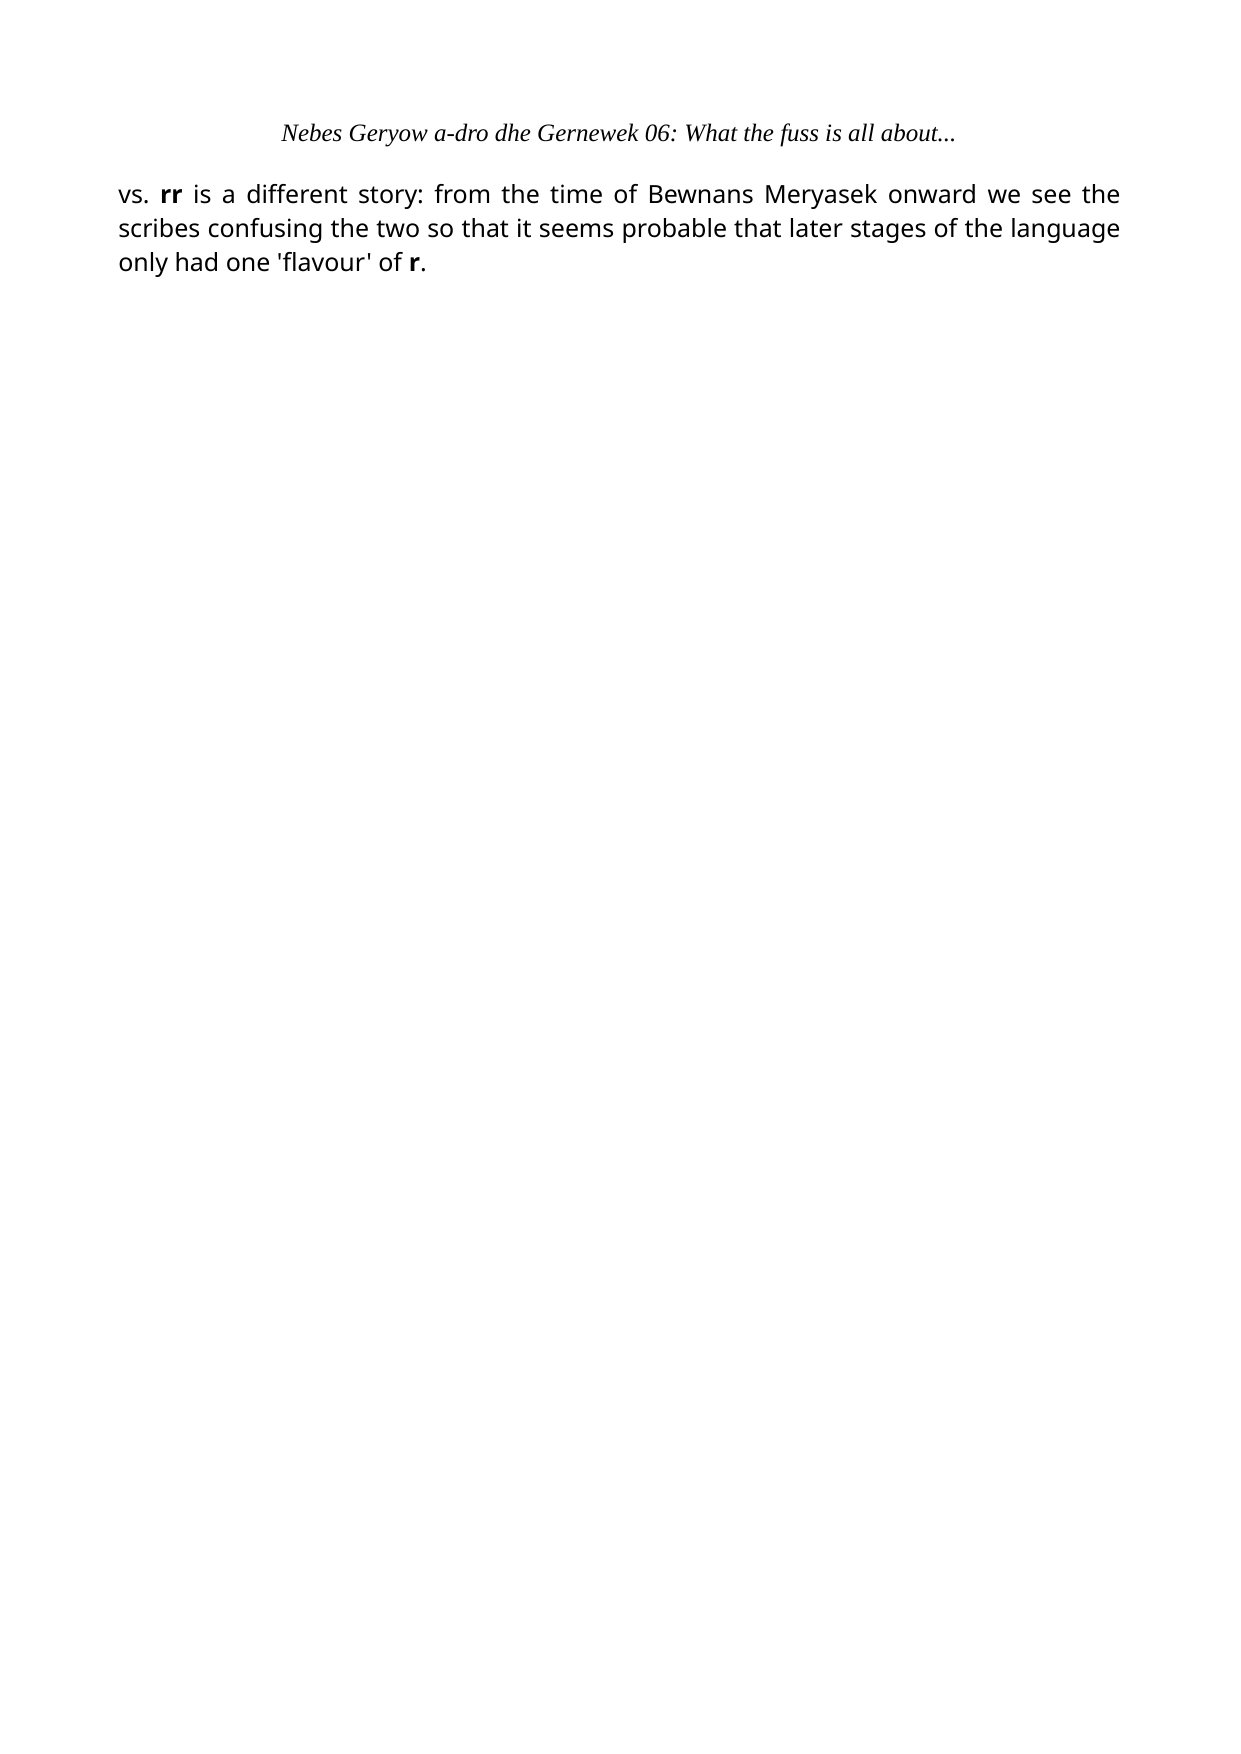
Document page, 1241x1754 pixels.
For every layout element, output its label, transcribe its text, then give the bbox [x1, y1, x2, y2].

text vs. rr is a different story: from the time of Bewnans Meryasek onward we see the scribes confusing the two so that it seems probable that later stages of the language only had one 'flavour' of r. [118, 176, 1122, 278]
